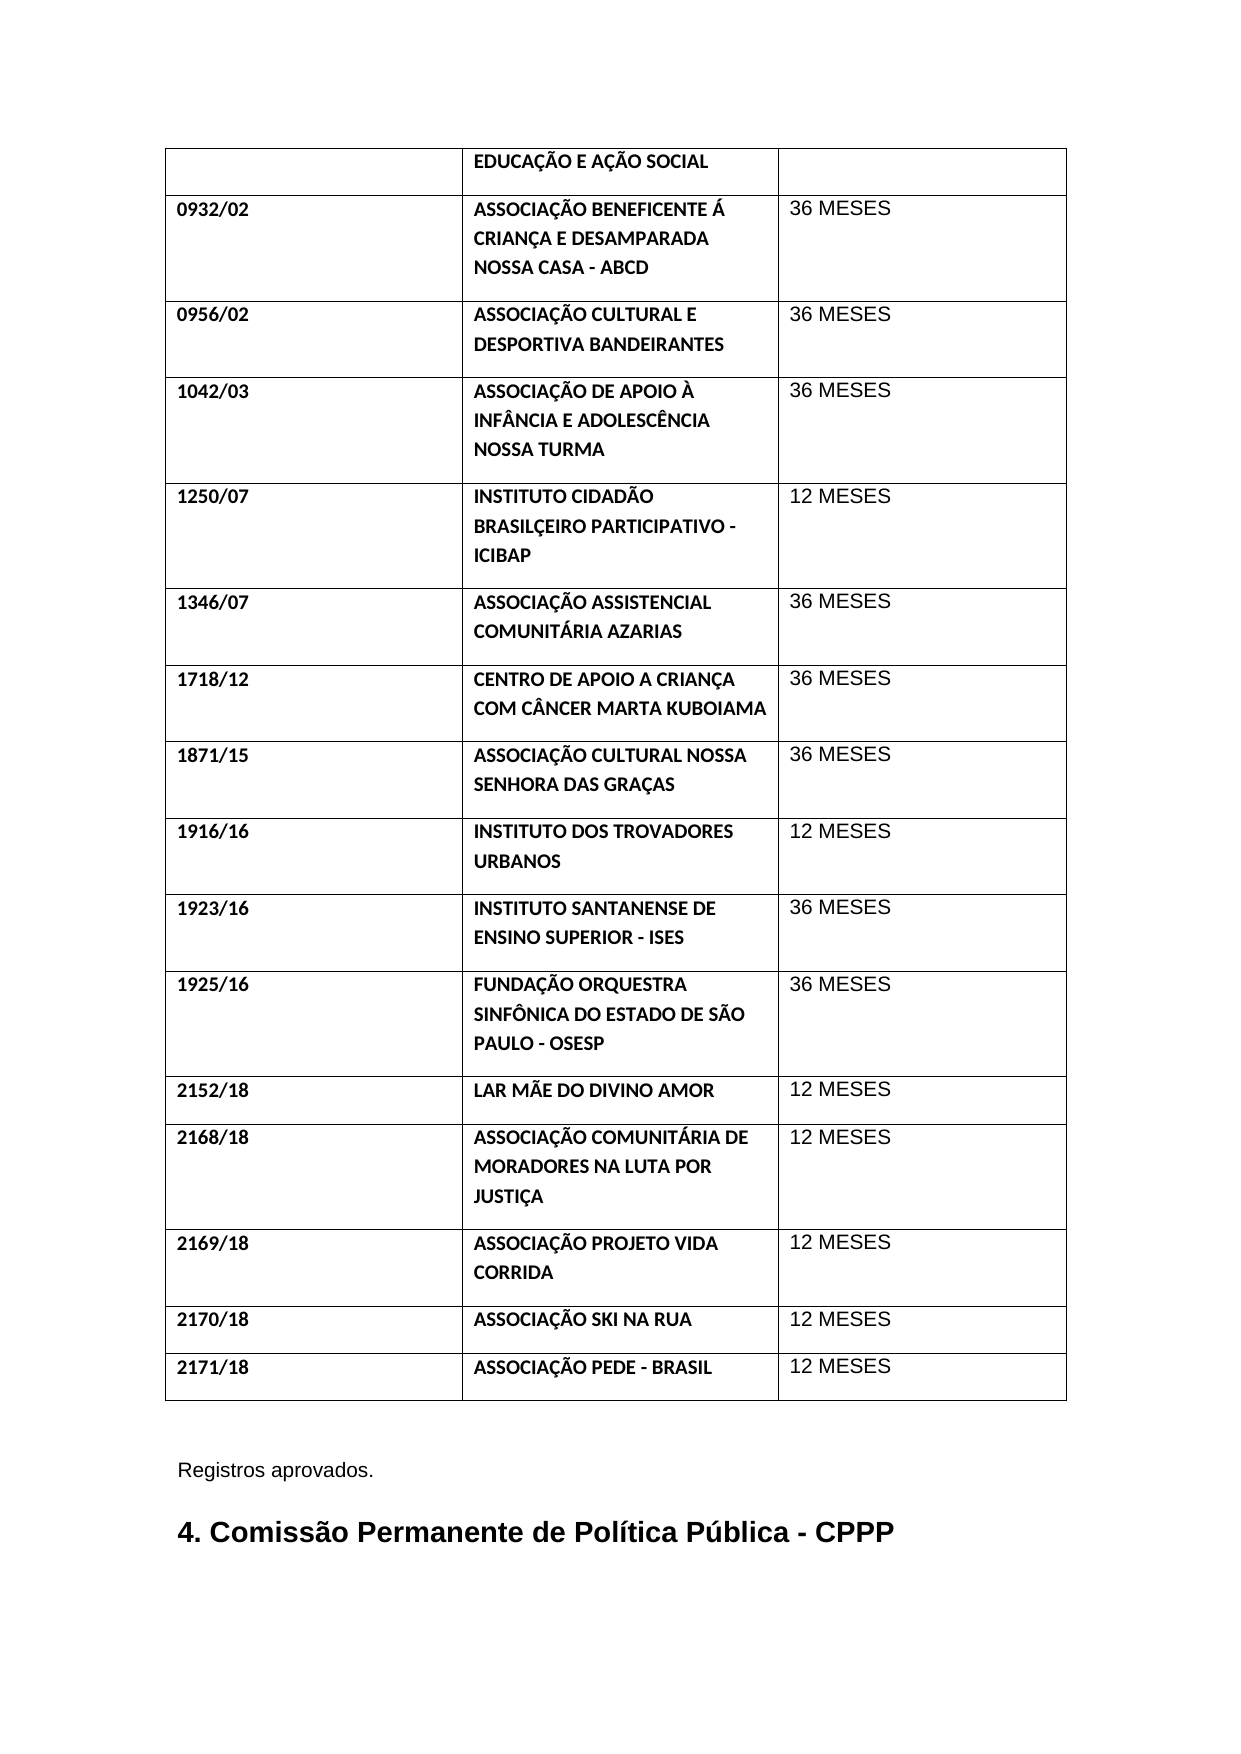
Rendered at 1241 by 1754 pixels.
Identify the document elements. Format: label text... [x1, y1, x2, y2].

table_cell 2152/18 [166, 1077, 462, 1123]
table_cell 36 MESES [779, 666, 1066, 741]
table_cell ASSOCIAÇÃO PEDE - BRASIL [463, 1354, 778, 1400]
table_cell 36 MESES [779, 742, 1066, 818]
table_cell 1346/07 [166, 589, 462, 665]
table_cell 1250/07 [166, 484, 462, 588]
table_cell 12 MESES [779, 484, 1066, 588]
table_cell ASSOCIAÇÃO SKI NA RUA [463, 1307, 778, 1353]
table_cell ASSOCIAÇÃO CULTURAL NOSSA SENHORA DAS GRAÇAS [463, 742, 778, 818]
table_cell 1871/15 [166, 742, 462, 818]
table_cell 12 MESES [779, 1354, 1066, 1400]
table_cell 36 MESES [779, 196, 1066, 301]
table_cell 36 MESES [779, 972, 1066, 1076]
table_cell 2170/18 [166, 1307, 462, 1353]
table_cell ASSOCIAÇÃO CULTURAL E DESPORTIVA BANDEIRANTES [463, 302, 778, 377]
table_cell ASSOCIAÇÃO DE APOIO À INFÂNCIA E ADOLESCÊNCIA NOSSA TURMA [463, 378, 778, 483]
table_cell 1923/16 [166, 895, 462, 971]
table_cell 36 MESES [779, 895, 1066, 971]
table_cell 0932/02 [166, 196, 462, 301]
table_cell FUNDAÇÃO ORQUESTRA SINFÔNICA DO ESTADO DE SÃO PAULO - OSESP [463, 972, 778, 1076]
table_cell 1925/16 [166, 972, 462, 1076]
table_cell [166, 149, 462, 195]
table_cell 12 MESES [779, 1077, 1066, 1123]
table_cell 2168/18 [166, 1125, 462, 1229]
table_cell 12 MESES [779, 1307, 1066, 1353]
table_cell 2169/18 [166, 1230, 462, 1306]
table_cell 0956/02 [166, 302, 462, 377]
table_cell CENTRO DE APOIO A CRIANÇA COM CÂNCER MARTA KUBOIAMA [463, 666, 778, 741]
table_cell ASSOCIAÇÃO COMUNITÁRIA DE MORADORES NA LUTA POR JUSTIÇA [463, 1125, 778, 1229]
table_cell 1916/16 [166, 819, 462, 894]
table_cell 12 MESES [779, 819, 1066, 894]
table_cell EDUCAÇÃO E AÇÃO SOCIAL [463, 149, 778, 195]
table_cell 12 MESES [779, 1125, 1066, 1229]
table_cell 36 MESES [779, 302, 1066, 377]
table_cell LAR MÃE DO DIVINO AMOR [463, 1077, 778, 1123]
table_cell 2171/18 [166, 1354, 462, 1400]
table_cell 1042/03 [166, 378, 462, 483]
table_cell ASSOCIAÇÃO PROJETO VIDA CORRIDA [463, 1230, 778, 1306]
table_cell ASSOCIAÇÃO BENEFICENTE Á CRIANÇA E DESAMPARADA NOSSA CASA - ABCD [463, 196, 778, 301]
table_cell INSTITUTO DOS TROVADORES URBANOS [463, 819, 778, 894]
text 4. Comissão Permanente de Política Pública - CPPP [177, 1515, 1063, 1548]
table_cell ASSOCIAÇÃO ASSISTENCIAL COMUNITÁRIA AZARIAS [463, 589, 778, 665]
table_cell 36 MESES [779, 378, 1066, 483]
table_cell [779, 149, 1066, 195]
text Registros aprovados. [177, 1458, 1063, 1482]
table_cell INSTITUTO CIDADÃO BRASILÇEIRO PARTICIPATIVO - ICIBAP [463, 484, 778, 588]
table_cell 12 MESES [779, 1230, 1066, 1306]
table_cell INSTITUTO SANTANENSE DE ENSINO SUPERIOR - ISES [463, 895, 778, 971]
table_cell 36 MESES [779, 589, 1066, 665]
table_cell 1718/12 [166, 666, 462, 741]
